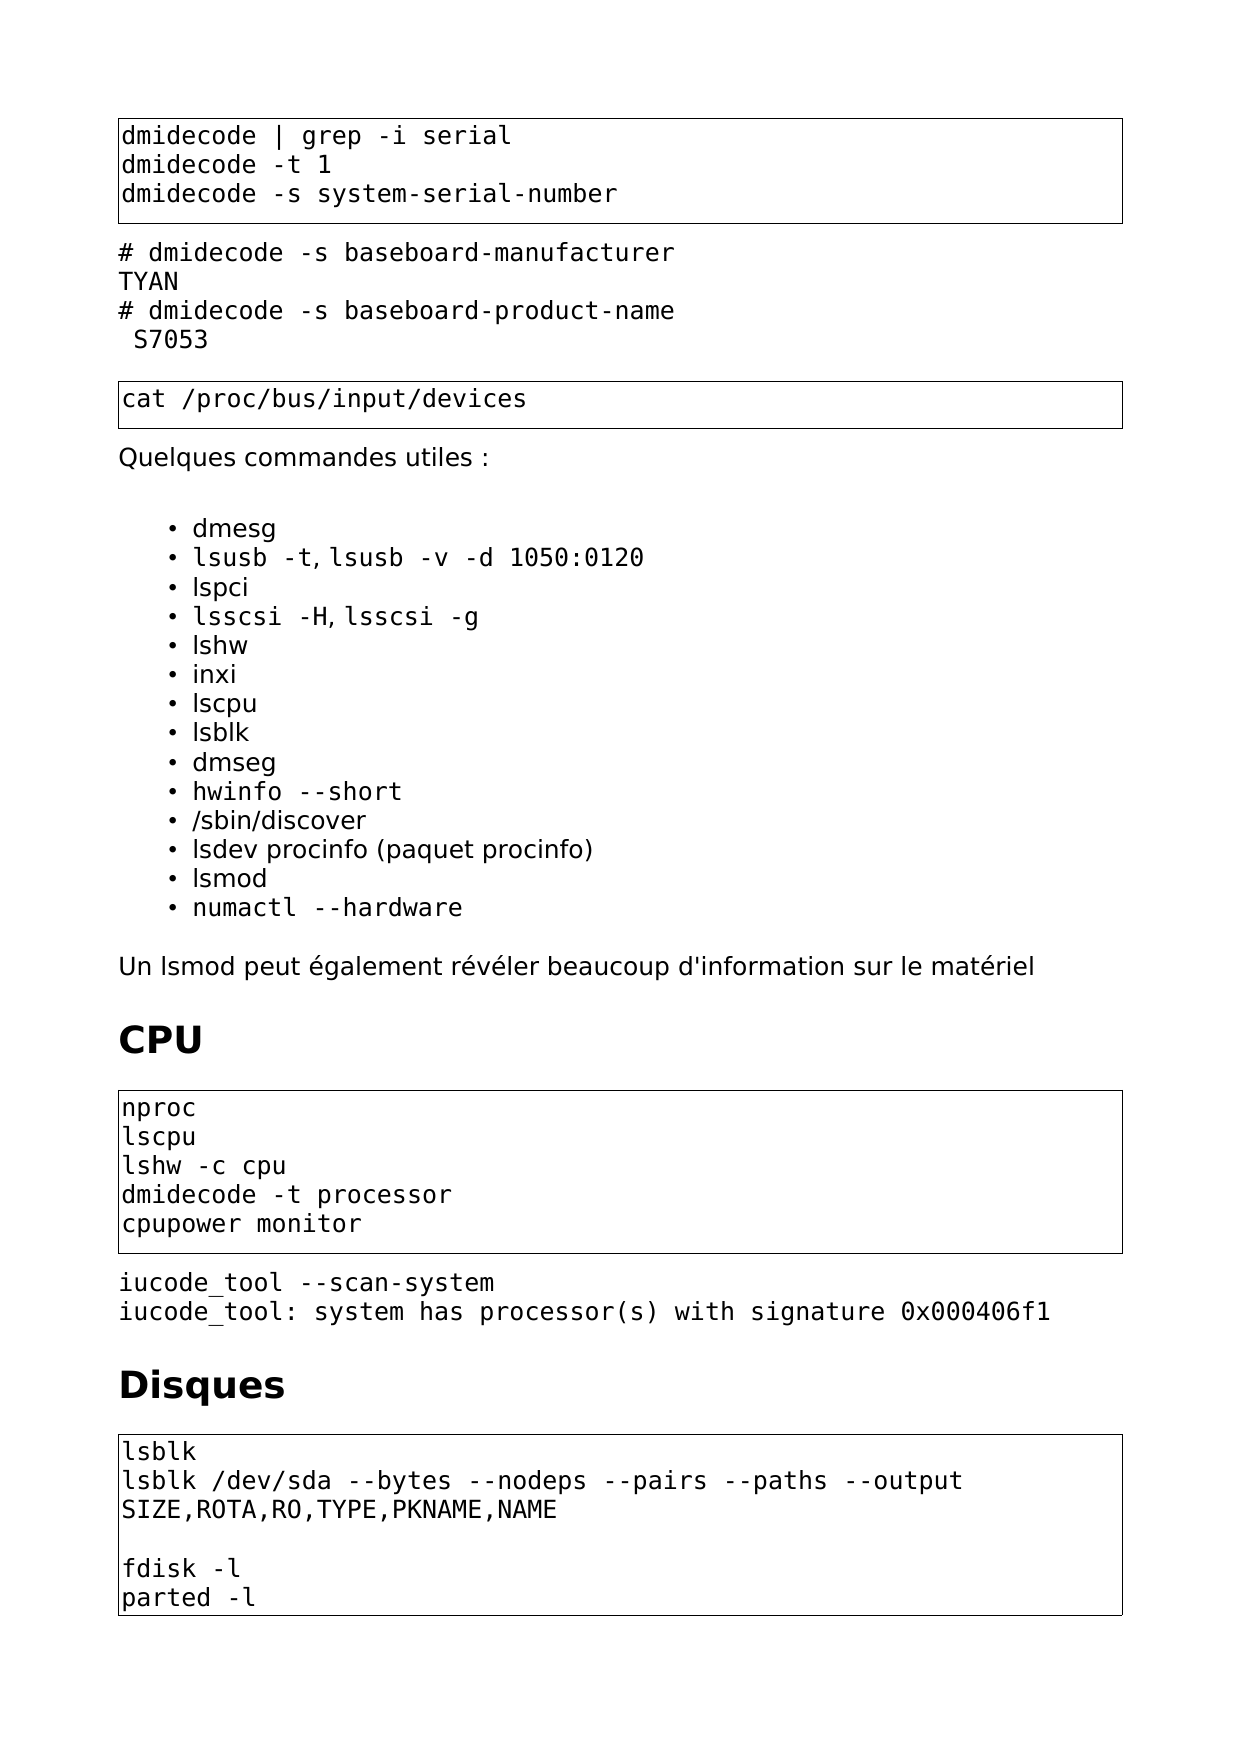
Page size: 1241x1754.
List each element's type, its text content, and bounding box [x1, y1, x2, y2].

list hwinfo --short [177, 777, 1122, 806]
table_header lsblk lsblk /dev/sda --bytes --nodeps --pairs --paths --output SIZE,ROTA,RO,TYPE,PKNAME,NAME fdisk -l parted -l [119, 1435, 1122, 1615]
list lsblk [177, 718, 1122, 748]
table_header nproc lscpu lshw -c cpu dmidecode -t processor cpupower monitor [119, 1091, 1122, 1253]
list lsdev procinfo (paquet procinfo) [177, 835, 1122, 864]
text Un lsmod peut également révéler beaucoup d'information sur le matériel [118, 952, 1122, 981]
table_header cat /proc/bus/input/devices [119, 382, 1122, 428]
text iucode_tool --scan-system iucode_tool: system has processor(s) with signature 0x000406f1 [118, 1268, 1122, 1327]
list dmseg [177, 748, 1122, 777]
subtitle CPU [118, 1019, 1122, 1062]
list lshw [177, 631, 1122, 660]
list lsscsi -H, lsscsi -g [177, 602, 1122, 631]
text # dmidecode -s baseboard-manufacturer TYAN # dmidecode -s baseboard-product-name S7053 [118, 238, 1122, 355]
subtitle Disques [118, 1363, 1122, 1407]
list inxi [177, 660, 1122, 689]
list lspci [177, 573, 1122, 602]
list dmesg [177, 514, 1122, 543]
list lsusb -t, lsusb -v -d 1050:0120 [177, 543, 1122, 573]
list numactl --hardware [177, 893, 1122, 923]
text Quelques commandes utiles : [118, 443, 1122, 472]
list lsmod [177, 864, 1122, 893]
list lscpu [177, 689, 1122, 718]
list /sbin/discover [177, 806, 1122, 835]
table_header dmidecode | grep -i serial dmidecode -t 1 dmidecode -s system-serial-number [119, 119, 1122, 223]
